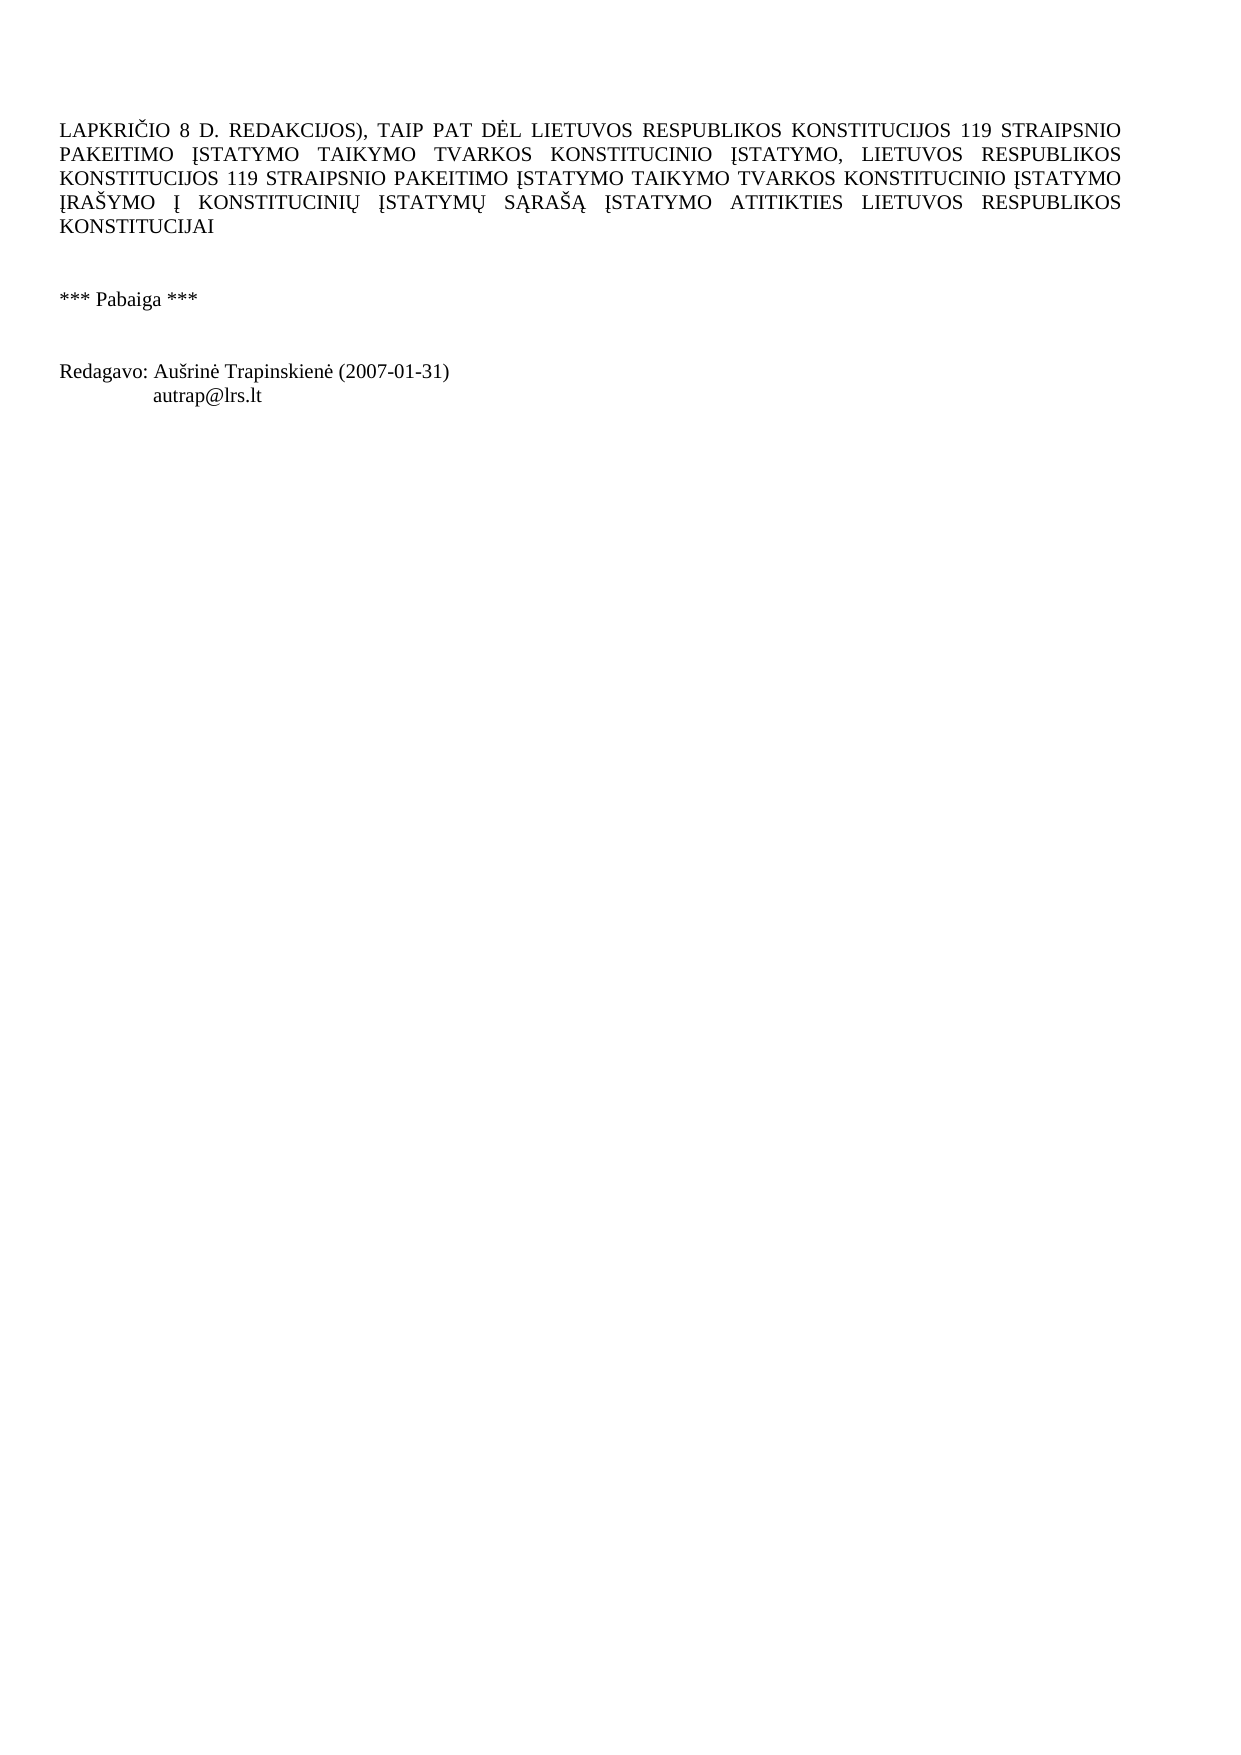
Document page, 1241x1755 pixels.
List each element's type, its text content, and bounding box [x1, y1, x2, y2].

text Redagavo: Aušrinė Trapinskienė (2007-01-31) [59, 359, 1122, 383]
text *** Pabaiga *** [59, 287, 1122, 311]
text LAPKRIČIO 8 D. REDAKCIJOS), TAIP PAT DĖL LIETUVOS RESPUBLIKOS KONSTITUCIJOS 119 STRAIPSNIO PAKEITIMO ĮSTATYMO TAIKYMO TVARKOS KONSTITUCINIO ĮSTATYMO, LIETUVOS RESPUBLIKOS KONSTITUCIJOS 119 STRAIPSNIO PAKEITIMO ĮSTATYMO TAIKYMO TVARKOS KONSTITUCINIO ĮSTATYMO ĮRAŠYMO Į KONSTITUCINIŲ ĮSTATYMŲ SĄRAŠĄ ĮSTATYMO ATITIKTIES LIETUVOS RESPUBLIKOS KONSTITUCIJAI [59, 118, 1122, 238]
text autrap@lrs.lt [59, 383, 1122, 407]
